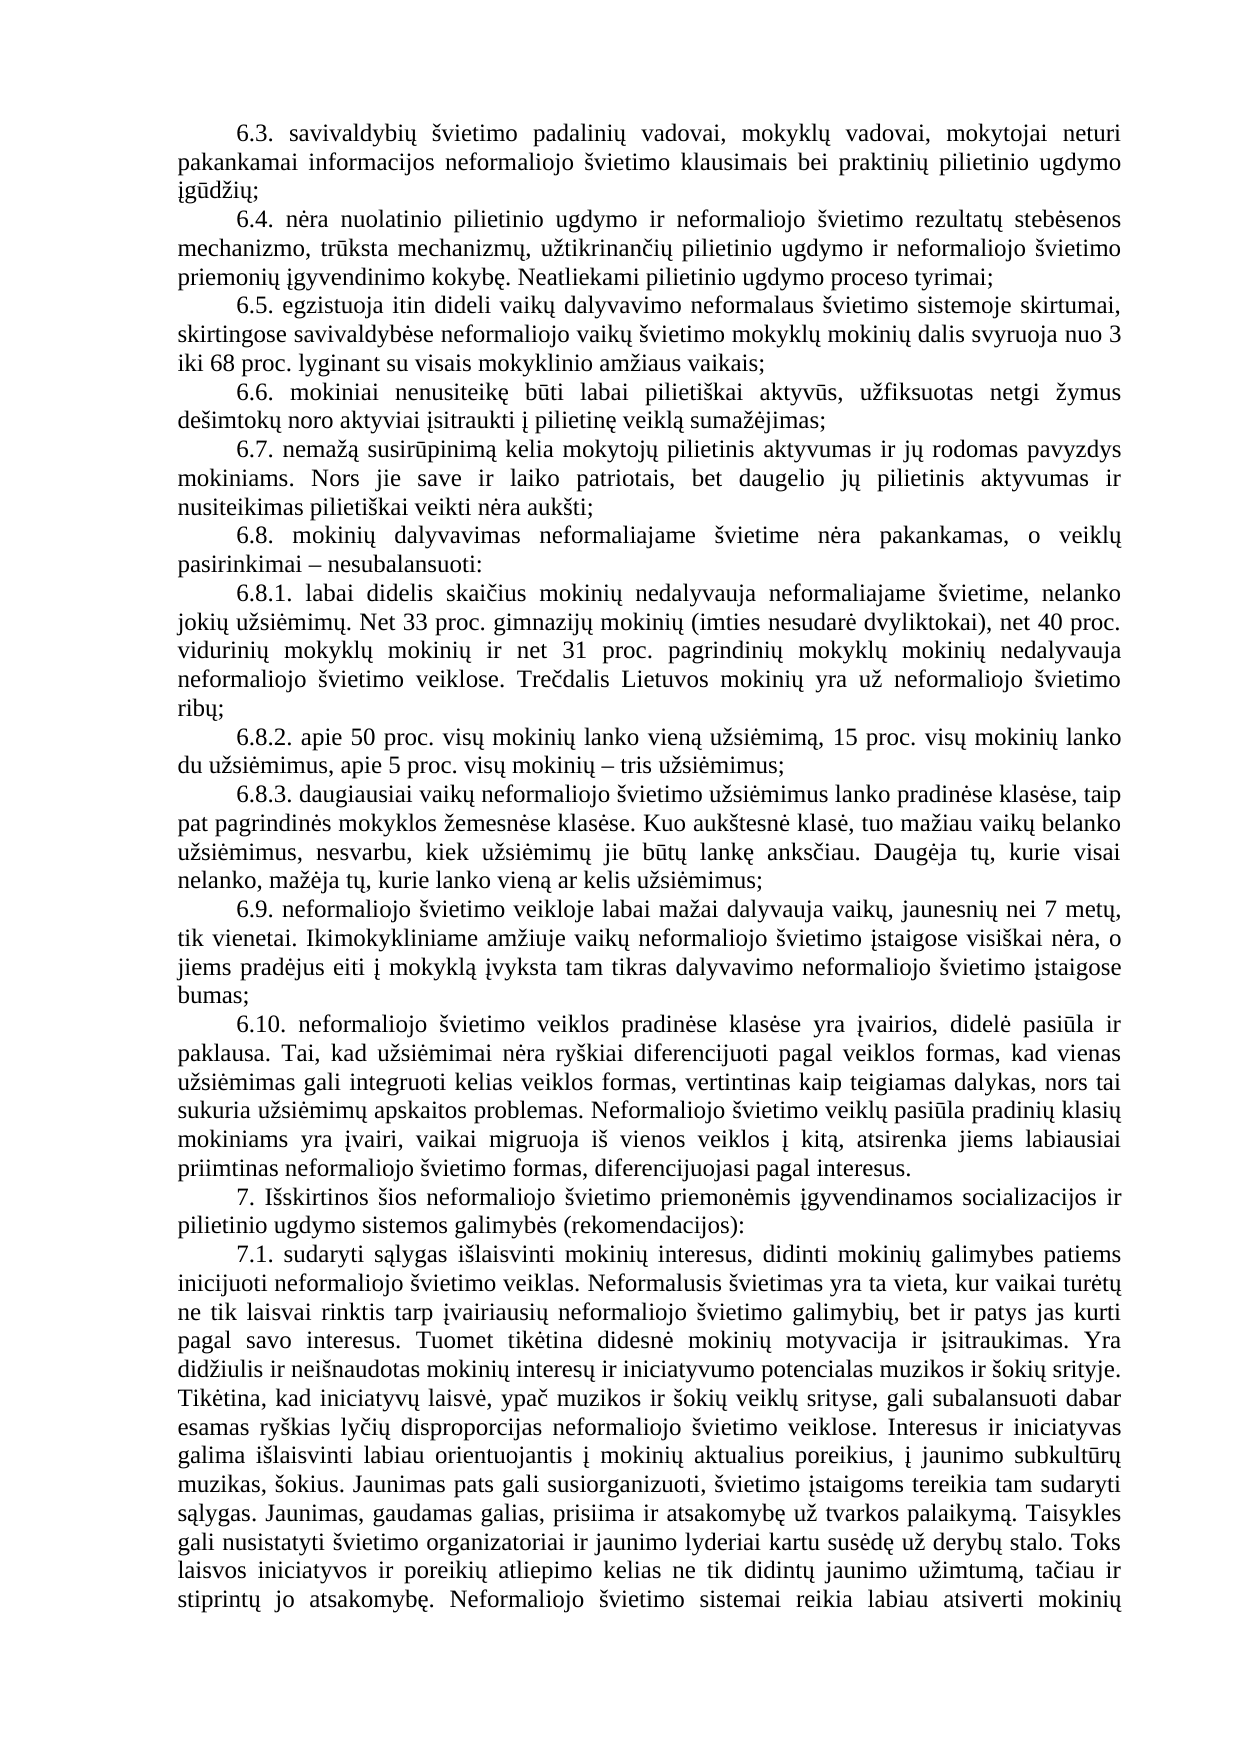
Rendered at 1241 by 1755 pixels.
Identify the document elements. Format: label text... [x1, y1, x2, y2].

text 6.5. egzistuoja itin dideli vaikų dalyvavimo neformalaus švietimo sistemoje skirtumai, skirtingose savivaldybėse neformaliojo vaikų švietimo mokyklų mokinių dalis svyruoja nuo 3 iki 68 proc. lyginant su visais mokyklinio amžiaus vaikais; [177, 291, 1122, 377]
text 6.8.2. apie 50 proc. visų mokinių lanko vieną užsiėmimą, 15 proc. visų mokinių lanko du užsiėmimus, apie 5 proc. visų mokinių – tris užsiėmimus; [177, 722, 1122, 779]
text 6.4. nėra nuolatinio pilietinio ugdymo ir neformaliojo švietimo rezultatų stebėsenos mechanizmo, trūksta mechanizmų, užtikrinančių pilietinio ugdymo ir neformaliojo švietimo priemonių įgyvendinimo kokybę. Neatliekami pilietinio ugdymo proceso tyrimai; [177, 204, 1122, 291]
text 6.8.1. labai didelis skaičius mokinių nedalyvauja neformaliajame švietime, nelanko jokių užsiėmimų. Net 33 proc. gimnazijų mokinių (imties nesudarė dvyliktokai), net 40 proc. vidurinių mokyklų mokinių ir net 31 proc. pagrindinių mokyklų mokinių nedalyvauja neformaliojo švietimo veiklose. Trečdalis Lietuvos mokinių yra už neformaliojo švietimo ribų; [177, 578, 1122, 722]
text 6.9. neformaliojo švietimo veikloje labai mažai dalyvauja vaikų, jaunesnių nei 7 metų, tik vienetai. Ikimokykliniame amžiuje vaikų neformaliojo švietimo įstaigose visiškai nėra, o jiems pradėjus eiti į mokyklą įvyksta tam tikras dalyvavimo neformaliojo švietimo įstaigose bumas; [177, 894, 1122, 1009]
text 7. Išskirtinos šios neformaliojo švietimo priemonėmis įgyvendinamos socializacijos ir pilietinio ugdymo sistemos galimybės (rekomendacijos): [177, 1182, 1122, 1239]
text 6.8. mokinių dalyvavimas neformaliajame švietime nėra pakankamas, o veiklų pasirinkimai – nesubalansuoti: [177, 521, 1122, 578]
text 6.7. nemažą susirūpinimą kelia mokytojų pilietinis aktyvumas ir jų rodomas pavyzdys mokiniams. Nors jie save ir laiko patriotais, bet daugelio jų pilietinis aktyvumas ir nusiteikimas pilietiškai veikti nėra aukšti; [177, 434, 1122, 521]
text 6.8.3. daugiausiai vaikų neformaliojo švietimo užsiėmimus lanko pradinėse klasėse, taip pat pagrindinės mokyklos žemesnėse klasėse. Kuo aukštesnė klasė, tuo mažiau vaikų belanko užsiėmimus, nesvarbu, kiek užsiėmimų jie būtų lankę anksčiau. Daugėja tų, kurie visai nelanko, mažėja tų, kurie lanko vieną ar kelis užsiėmimus; [177, 779, 1122, 894]
text 6.3. savivaldybių švietimo padalinių vadovai, mokyklų vadovai, mokytojai neturi pakankamai informacijos neformaliojo švietimo klausimais bei praktinių pilietinio ugdymo įgūdžių; [177, 118, 1122, 204]
text 6.10. neformaliojo švietimo veiklos pradinėse klasėse yra įvairios, didelė pasiūla ir paklausa. Tai, kad užsiėmimai nėra ryškiai diferencijuoti pagal veiklos formas, kad vienas užsiėmimas gali integruoti kelias veiklos formas, vertintinas kaip teigiamas dalykas, nors tai sukuria užsiėmimų apskaitos problemas. Neformaliojo švietimo veiklų pasiūla pradinių klasių mokiniams yra įvairi, vaikai migruoja iš vienos veiklos į kitą, atsirenka jiems labiausiai priimtinas neformaliojo švietimo formas, diferencijuojasi pagal interesus. [177, 1009, 1122, 1182]
text 7.1. sudaryti sąlygas išlaisvinti mokinių interesus, didinti mokinių galimybes patiems inicijuoti neformaliojo švietimo veiklas. Neformalusis švietimas yra ta vieta, kur vaikai turėtų ne tik laisvai rinktis tarp įvairiausių neformaliojo švietimo galimybių, bet ir patys jas kurti pagal savo interesus. Tuomet tikėtina didesnė mokinių motyvacija ir įsitraukimas. Yra didžiulis ir neišnaudotas mokinių interesų ir iniciatyvumo potencialas muzikos ir šokių srityje. Tikėtina, kad iniciatyvų laisvė, ypač muzikos ir šokių veiklų srityse, gali subalansuoti dabar esamas ryškias lyčių disproporcijas neformaliojo švietimo veiklose. Interesus ir iniciatyvas galima išlaisvinti labiau orientuojantis į mokinių aktualius poreikius, į jaunimo subkultūrų muzikas, šokius. Jaunimas pats gali susiorganizuoti, švietimo įstaigoms tereikia tam sudaryti sąlygas. Jaunimas, gaudamas galias, prisiima ir atsakomybę už tvarkos palaikymą. Taisykles gali nusistatyti švietimo organizatoriai ir jaunimo lyderiai kartu susėdę už derybų stalo. Toks laisvos iniciatyvos ir poreikių atliepimo kelias ne tik didintų jaunimo užimtumą, tačiau ir stiprintų jo atsakomybę. Neformaliojo švietimo sistemai reikia labiau atsiverti mokinių [177, 1239, 1122, 1613]
text 6.6. mokiniai nenusiteikę būti labai pilietiškai aktyvūs, užfiksuotas netgi žymus dešimtokų noro aktyviai įsitraukti į pilietinę veiklą sumažėjimas; [177, 377, 1122, 434]
